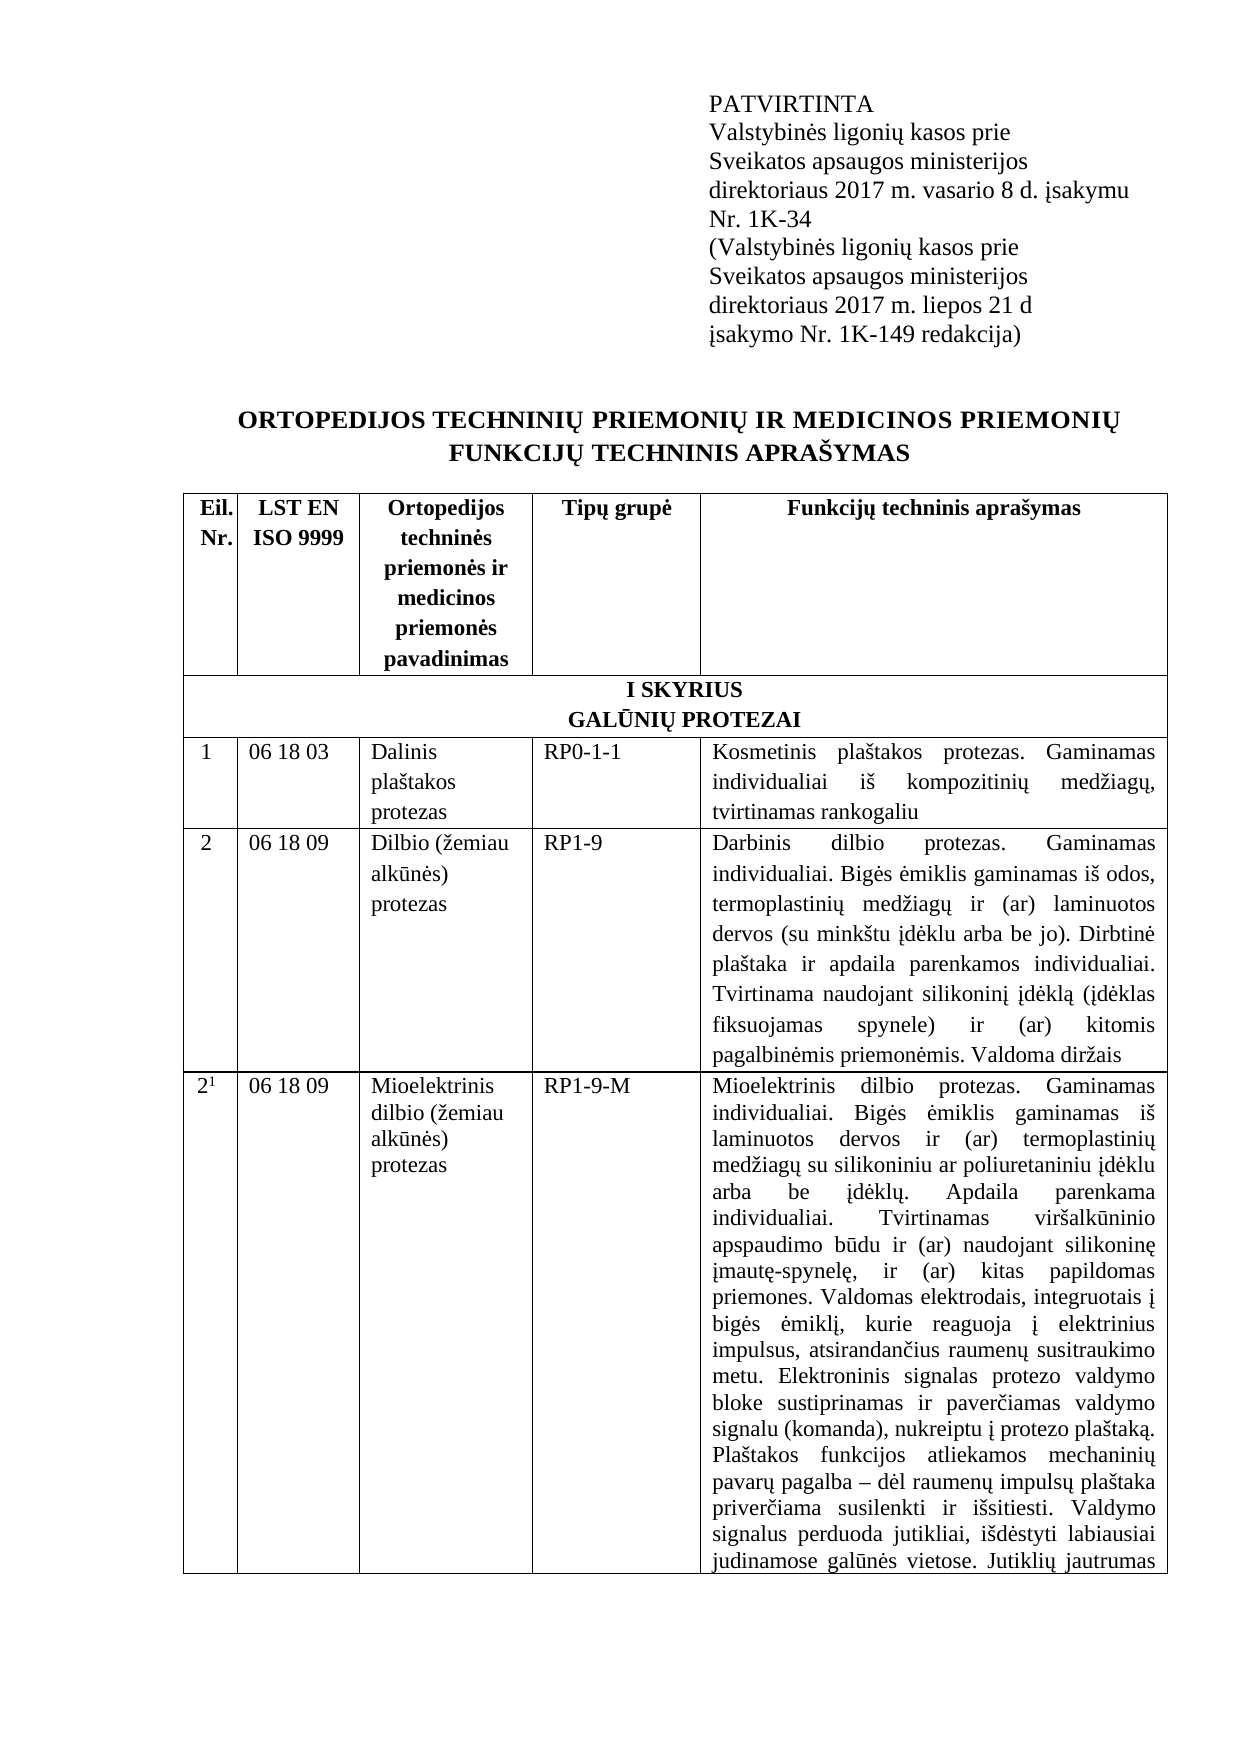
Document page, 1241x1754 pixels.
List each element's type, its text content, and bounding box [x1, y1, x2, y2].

table_cell RP0-1-1 [533, 738, 700, 828]
text PATVIRTINTA [177, 89, 1181, 117]
text Sveikatos apsaugos ministerijos [177, 146, 1181, 175]
table_cell 06 18 09 [238, 1073, 359, 1573]
table_cell Mioelektrinis dilbio protezas. Gaminamas individualiai. Bigės ėmiklis gaminamas iš laminuotos dervos ir (ar) termoplastinių medžiagų su silikoniniu ar poliuretaniniu įdėklu arba be įdėklų. Apdaila parenkama individualiai. Tvirtinamas viršalkūninio apspaudimo būdu ir (ar) naudojant silikoninę įmautę-spynelę, ir (ar) kitas papildomas priemones. Valdomas elektrodais, integruotais į bigės ėmiklį, kurie reaguoja į elektrinius impulsus, atsirandančius raumenų susitraukimo metu. Elektroninis signalas protezo valdymo bloke sustiprinamas ir paverčiamas valdymo signalu (komanda), nukreiptu į protezo plaštaką. Plaštakos funkcijos atliekamos mechaninių pavarų pagalba – dėl raumenų impulsų plaštaka priverčiama susilenkti ir išsitiesti. Valdymo signalus perduoda jutikliai, išdėstyti labiausiai judinamose galūnės vietose. Jutiklių jautrumas [701, 1073, 1167, 1573]
table_cell RP1-9-M [533, 1073, 700, 1573]
text Valstybinės ligonių kasos prie [177, 117, 1181, 146]
table_header LST EN ISO 9999 [238, 494, 359, 675]
table_cell 06 18 03 [238, 738, 359, 828]
text direktoriaus 2017 m. vasario 8 d. įsakymu [709, 175, 1181, 204]
table_cell I SKYRIUS GALŪNIŲ PROTEZAI [184, 676, 1167, 737]
table_cell 2 [184, 829, 237, 1071]
table_header Funkcijų techninis aprašymas [701, 494, 1167, 675]
table_cell Mioelektrinis dilbio (žemiau alkūnės) protezas [360, 1073, 532, 1573]
text direktoriaus 2017 m. liepos 21 d [177, 290, 1181, 319]
table_cell Dalinis plaštakos protezas [360, 738, 532, 828]
table_cell 21 [184, 1073, 237, 1573]
text Sveikatos apsaugos ministerijos [177, 261, 1181, 290]
table_cell 06 18 09 [238, 829, 359, 1071]
table_header Ortopedijos techninės priemonės ir medicinos priemonės pavadinimas [360, 494, 532, 675]
table_cell Dilbio (žemiau alkūnės) protezas [360, 829, 532, 1071]
table_cell 1 [184, 738, 237, 828]
table_cell Kosmetinis plaštakos protezas. Gaminamas individualiai iš kompozitinių medžiagų, tvirtinamas rankogaliu [701, 738, 1167, 828]
text ORTOPEDIJOS TECHNINIŲ PRIEMONIŲ IR MEDICINOS PRIEMONIŲ FUNKCIJŲ TECHNINIS APRAŠYMAS [177, 405, 1181, 467]
table_header Eil. Nr. [184, 494, 237, 675]
table_cell Darbinis dilbio protezas. Gaminamas individualiai. Bigės ėmiklis gaminamas iš odos, termoplastinių medžiagų ir (ar) laminuotos dervos (su minkštu įdėklu arba be jo). Dirbtinė plaštaka ir apdaila parenkamos individualiai. Tvirtinama naudojant silikoninį įdėklą (įdėklas fiksuojamas spynele) ir (ar) kitomis pagalbinėmis priemonėmis. Valdoma diržais [701, 829, 1167, 1071]
text (Valstybinės ligonių kasos prie [709, 232, 1181, 261]
table_cell RP1-9 [533, 829, 700, 1071]
text įsakymo Nr. 1K-149 redakcija) [177, 319, 1181, 347]
text Nr. 1K-34 [709, 204, 1181, 232]
table_header Tipų grupė [533, 494, 700, 675]
